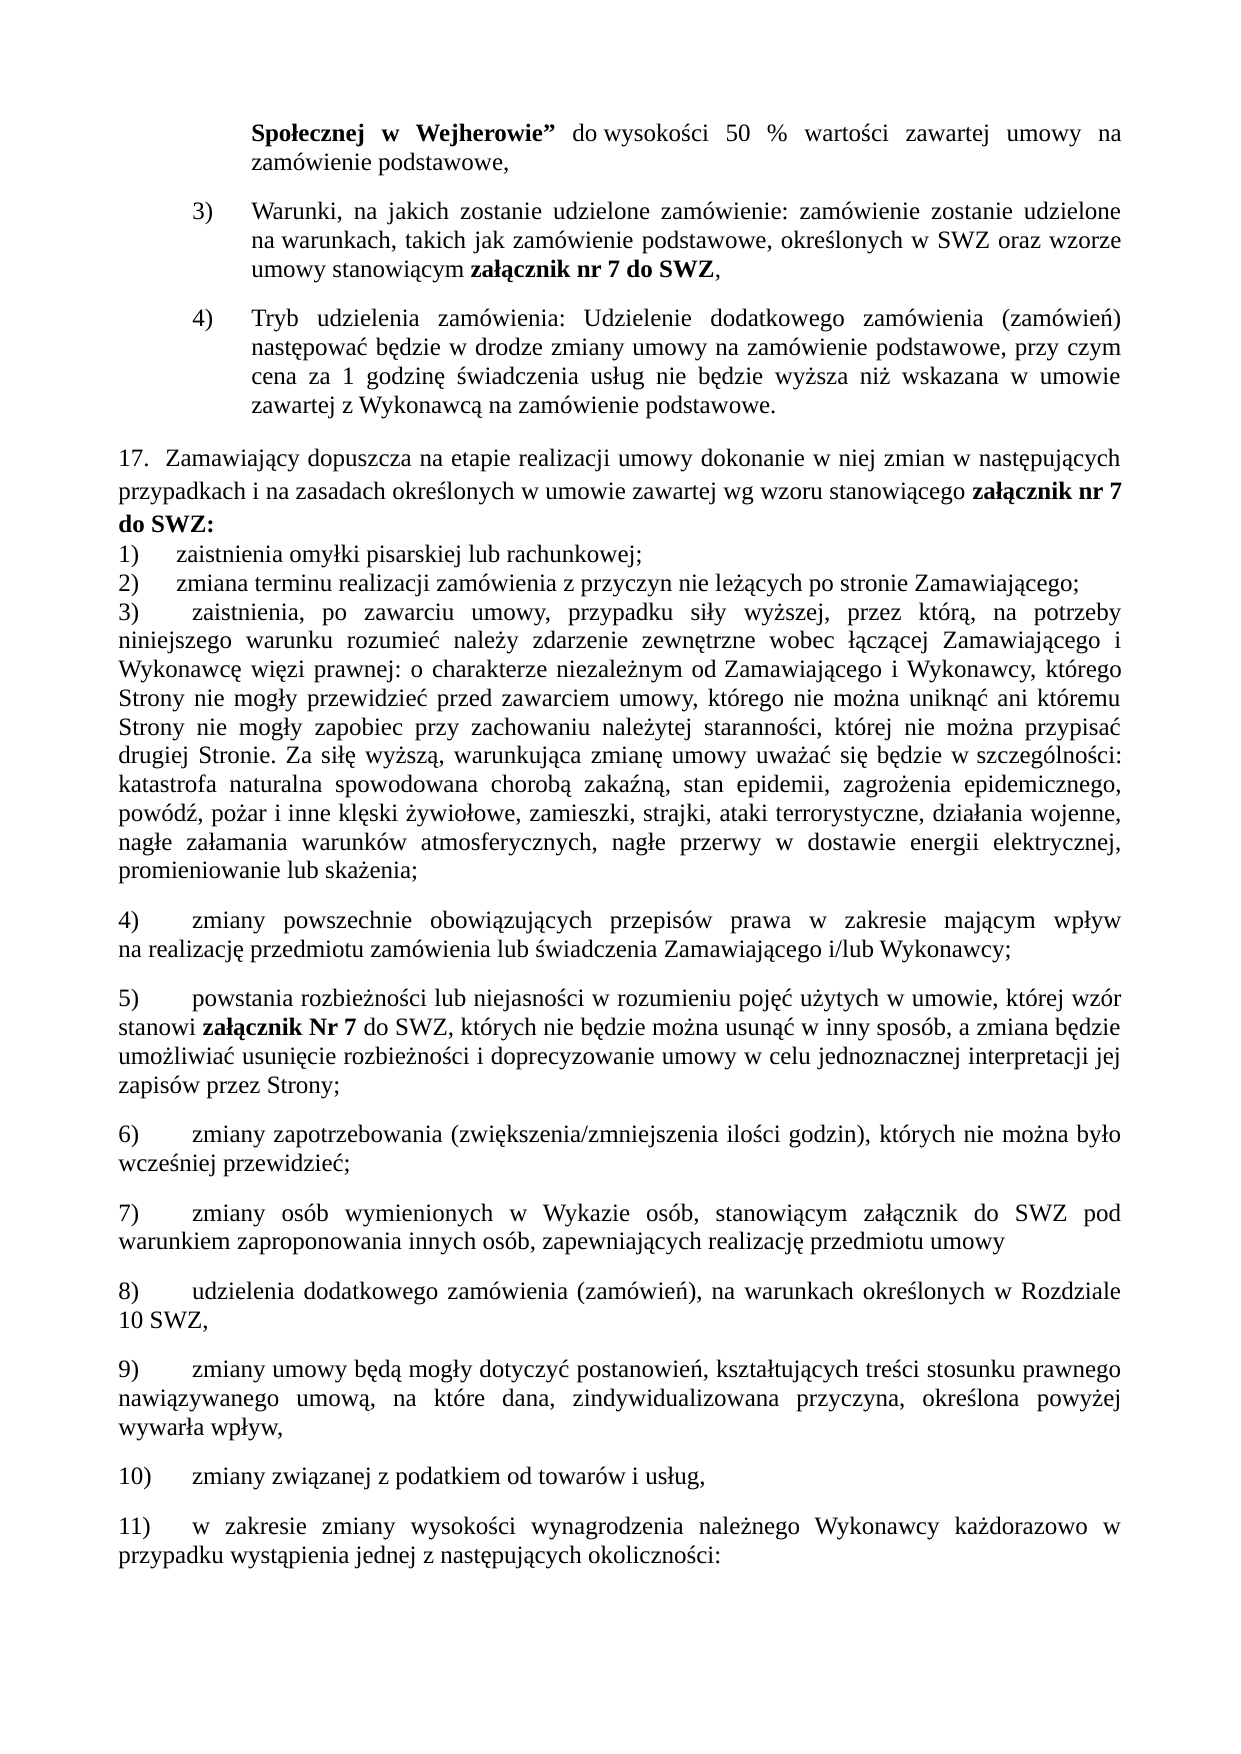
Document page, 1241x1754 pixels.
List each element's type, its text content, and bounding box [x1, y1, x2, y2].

list Społecznej w Wejherowie” do wysokości 50 % wartości zawartej umowy na zamówienie podstawowe, [192, 118, 1122, 176]
list zmiana terminu realizacji zamówienia z przyczyn nie leżących po stronie Zamawiającego; [118, 568, 1122, 597]
list Tryb udzielenia zamówienia: Udzielenie dodatkowego zamówienia (zamówień) następować będzie w drodze zmiany umowy na zamówienie podstawowe, przy czym cena za 1 godzinę świadczenia usług nie będzie wyższa niż wskazana w umowie zawartej z Wykonawcą na zamówienie podstawowe. [192, 303, 1122, 418]
list zaistnienia omyłki pisarskiej lub rachunkowej; [118, 539, 1122, 568]
list zaistnienia, po zawarciu umowy, przypadku siły wyższej, przez którą, na potrzeby niniejszego warunku rozumieć należy zdarzenie zewnętrzne wobec łączącej Zamawiającego i Wykonawcę więzi prawnej: o charakterze niezależnym od Zamawiającego i Wykonawcy, którego Strony nie mogły przewidzieć przed zawarciem umowy, którego nie można uniknąć ani któremu Strony nie mogły zapobiec przy zachowaniu należytej staranności, której nie można przypisać drugiej Stronie. Za siłę wyższą, warunkująca zmianę umowy uważać się będzie w szczególności: katastrofa naturalna spowodowana chorobą zakaźną, stan epidemii, zagrożenia epidemicznego, powódź, pożar i inne klęski żywiołowe, zamieszki, strajki, ataki terrorystyczne, działania wojenne, nagłe załamania warunków atmosferycznych, nagłe przerwy w dostawie energii elektrycznej, promieniowanie lub skażenia; [118, 597, 1122, 884]
list zmiany umowy będą mogły dotyczyć postanowień, kształtujących treści stosunku prawnego nawiązywanego umową, na które dana, zindywidualizowana przyczyna, określona powyżej wywarła wpływ, [118, 1354, 1122, 1441]
list zmiany związanej z podatkiem od towarów i usług, [118, 1461, 1122, 1490]
list zmiany osób wymienionych w Wykazie osób, stanowiącym załącznik do SWZ pod warunkiem zaproponowania innych osób, zapewniających realizację przedmiotu umowy [118, 1198, 1122, 1255]
list udzielenia dodatkowego zamówienia (zamówień), na warunkach określonych w Rozdziale 10 SWZ, [118, 1276, 1122, 1333]
list powstania rozbieżności lub niejasności w rozumieniu pojęć użytych w umowie, której wzór stanowi załącznik Nr 7 do SWZ, których nie będzie można usunąć w inny sposób, a zmiana będzie umożliwiać usunięcie rozbieżności i doprecyzowanie umowy w celu jednoznacznej interpretacji jej zapisów przez Strony; [118, 983, 1122, 1098]
list w zakresie zmiany wysokości wynagrodzenia należnego Wykonawcy każdorazowo w przypadku wystąpienia jednej z następujących okoliczności: [118, 1511, 1122, 1568]
list zmiany powszechnie obowiązujących przepisów prawa w zakresie mającym wpływ na realizację przedmiotu zamówienia lub świadczenia Zamawiającego i/lub Wykonawcy; [118, 905, 1122, 963]
list zmiany zapotrzebowania (zwiększenia/zmniejszenia ilości godzin), których nie można było wcześniej przewidzieć; [118, 1119, 1122, 1177]
list Warunki, na jakich zostanie udzielone zamówienie: zamówienie zostanie udzielone na warunkach, takich jak zamówienie podstawowe, określonych w SWZ oraz wzorze umowy stanowiącym załącznik nr 7 do SWZ, [192, 196, 1122, 283]
text 17. Zamawiający dopuszcza na etapie realizacji umowy dokonanie w niej zmian w następujących przypadkach i na zasadach określonych w umowie zawartej wg wzoru stanowiącego załącznik nr 7 do SWZ: [118, 439, 1122, 539]
